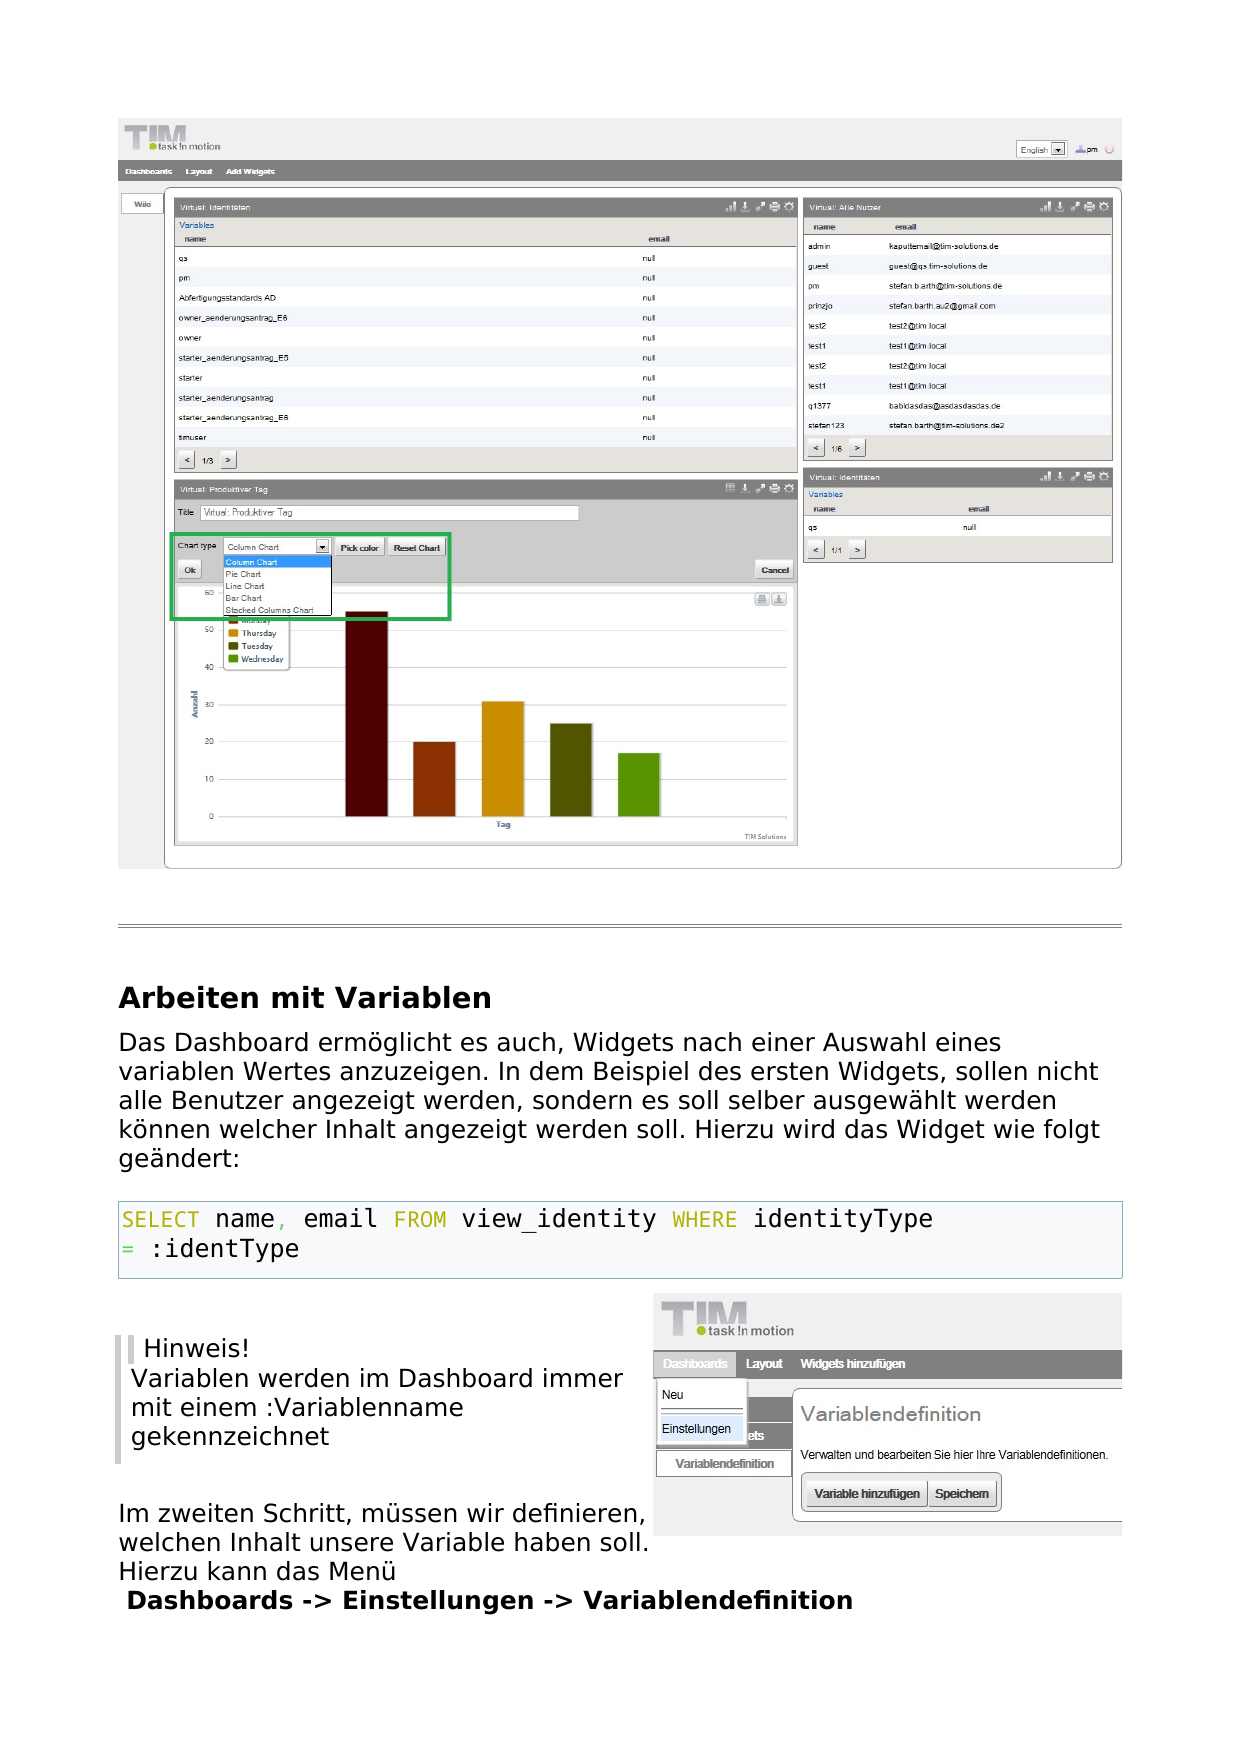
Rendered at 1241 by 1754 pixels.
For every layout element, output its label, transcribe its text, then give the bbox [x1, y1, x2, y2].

subtitle Arbeiten mit Variablen [118, 981, 1122, 1015]
text Im zweiten Schritt, müssen wir definieren, welchen Inhalt unsere Variable haben soll. Hierzu kann das Menü Dashboards -> Einstellungen -> Variablendefinition [118, 1499, 1122, 1616]
picture [118, 118, 1123, 869]
table_header Hinweis! [134, 1335, 641, 1364]
text Das Dashboard ermöglicht es auch, Widgets nach einer Auswahl eines variablen Wertes anzuzeigen. In dem Beispiel des ersten Widgets, sollen nicht alle Benutzer angezeigt werden, sondern es soll selber ausgewählt werden können welcher Inhalt angezeigt werden soll. Hierzu wird das Widget wie folgt geändert: [118, 1028, 1122, 1173]
picture [653, 1293, 1123, 1536]
table_header Variablen werden im Dashboard immer mit einem :Variablenname gekennzeichnet [121, 1335, 653, 1464]
table_header SELECT name, email FROM view_identity WHERE identityType = :identType [119, 1202, 1122, 1278]
